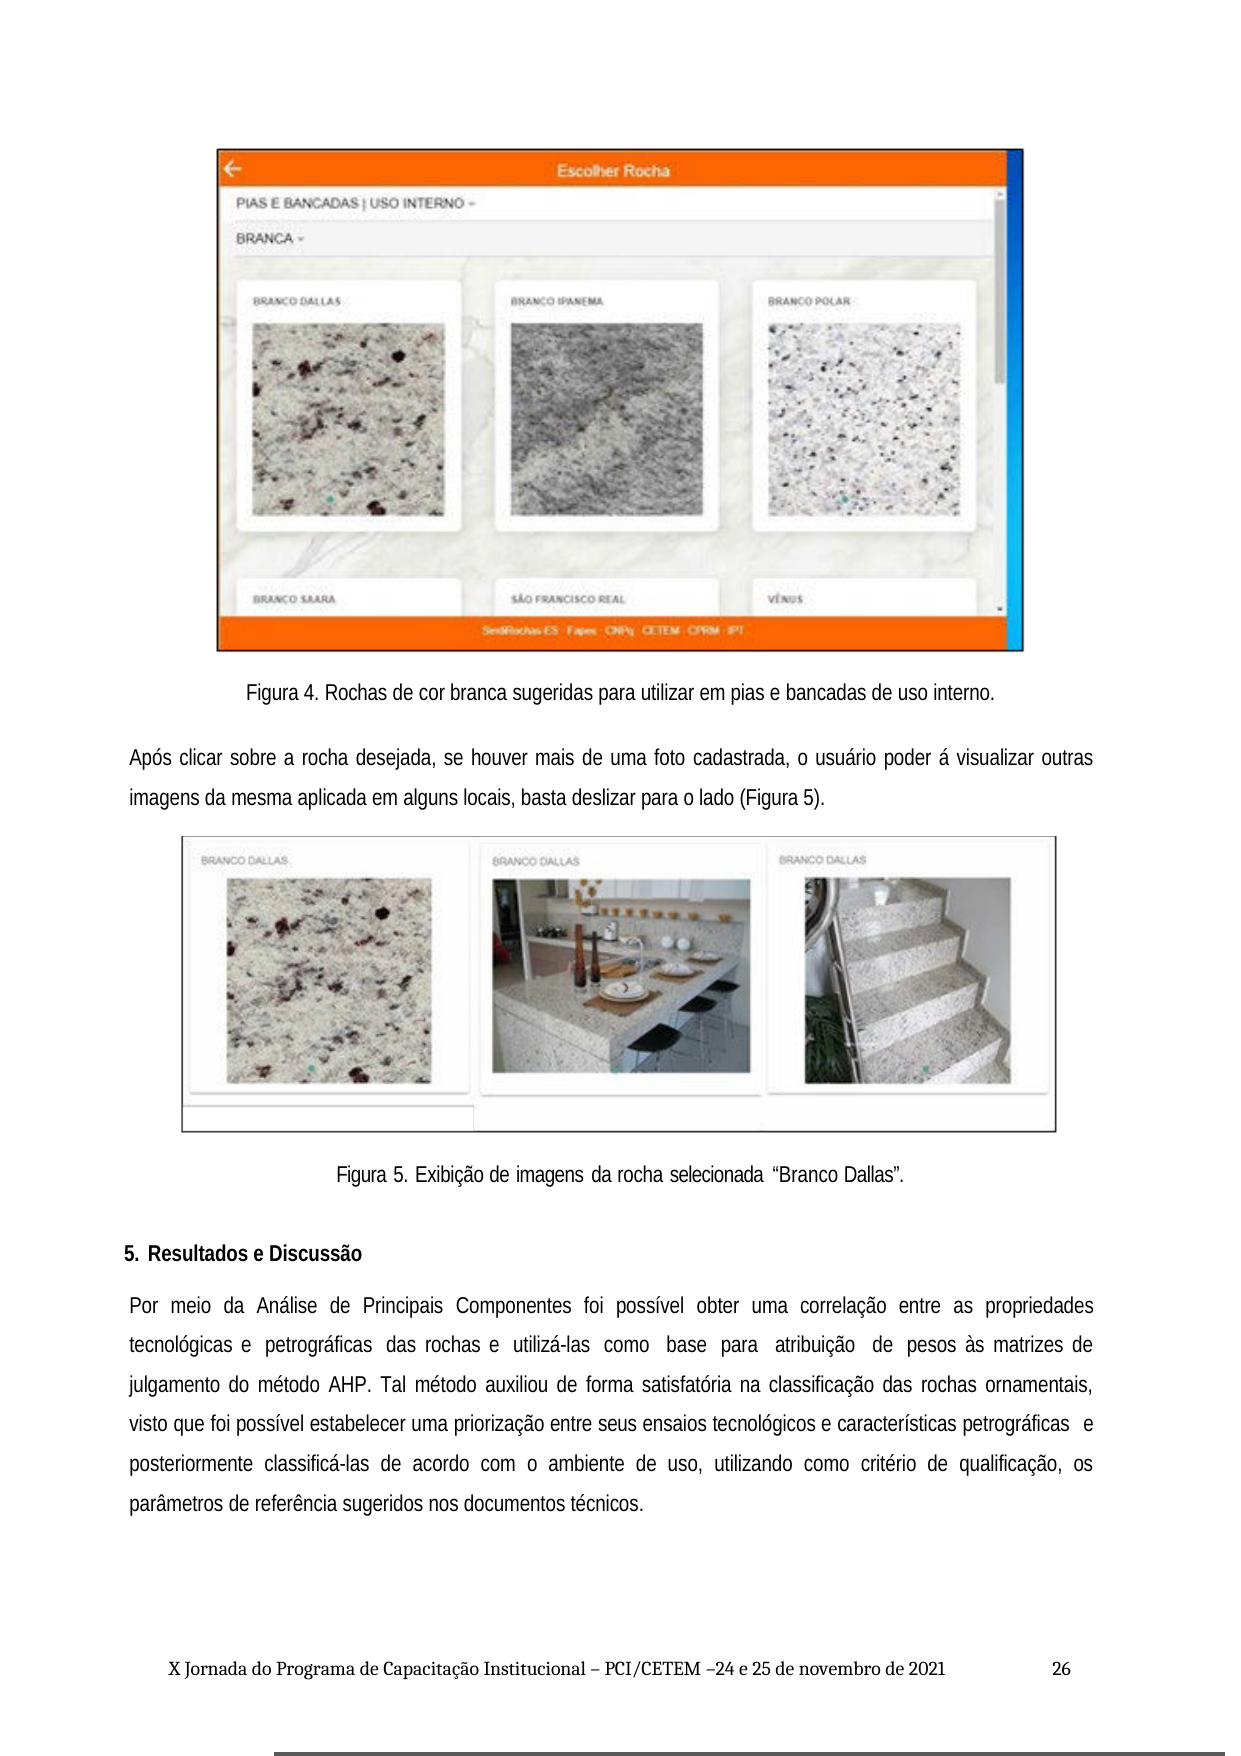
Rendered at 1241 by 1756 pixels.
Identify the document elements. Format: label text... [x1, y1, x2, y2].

text Figura 5. Exibição de imagens da rocha selecionada “Branco Dallas”. [156, 1161, 1084, 1187]
text Após clicar sobre a rocha desejada, se houver mais de uma foto cadastrada, o usuário poder á visualizar outras imagens da mesma aplicada em alguns locais, basta deslizar para o lado (Figura 5). [129, 744, 1094, 810]
list Resultados e Discussão [124, 1239, 1111, 1266]
text Por meio da Análise de Principais Componentes foi possível obter uma correlação entre as propriedades tecnológicas e petrográficas das rochas e utilizá-las como base para atribuição de pesos às matrizes de julgamento do método AHP. Tal método auxiliou de forma satisfatória na classificação das rochas ornamentais, visto que foi possível estabelecer uma priorização entre seus ensaios tecnológicos e características petrográficas e posteriormente classificá-las de acordo com o ambiente de uso, utilizando como critério de qualificação, os parâmetros de referência sugeridos nos documentos técnicos. [129, 1292, 1094, 1516]
text Figura 4. Rochas de cor branca sugeridas para utilizar em pias e bancadas de uso interno. [129, 679, 1111, 706]
